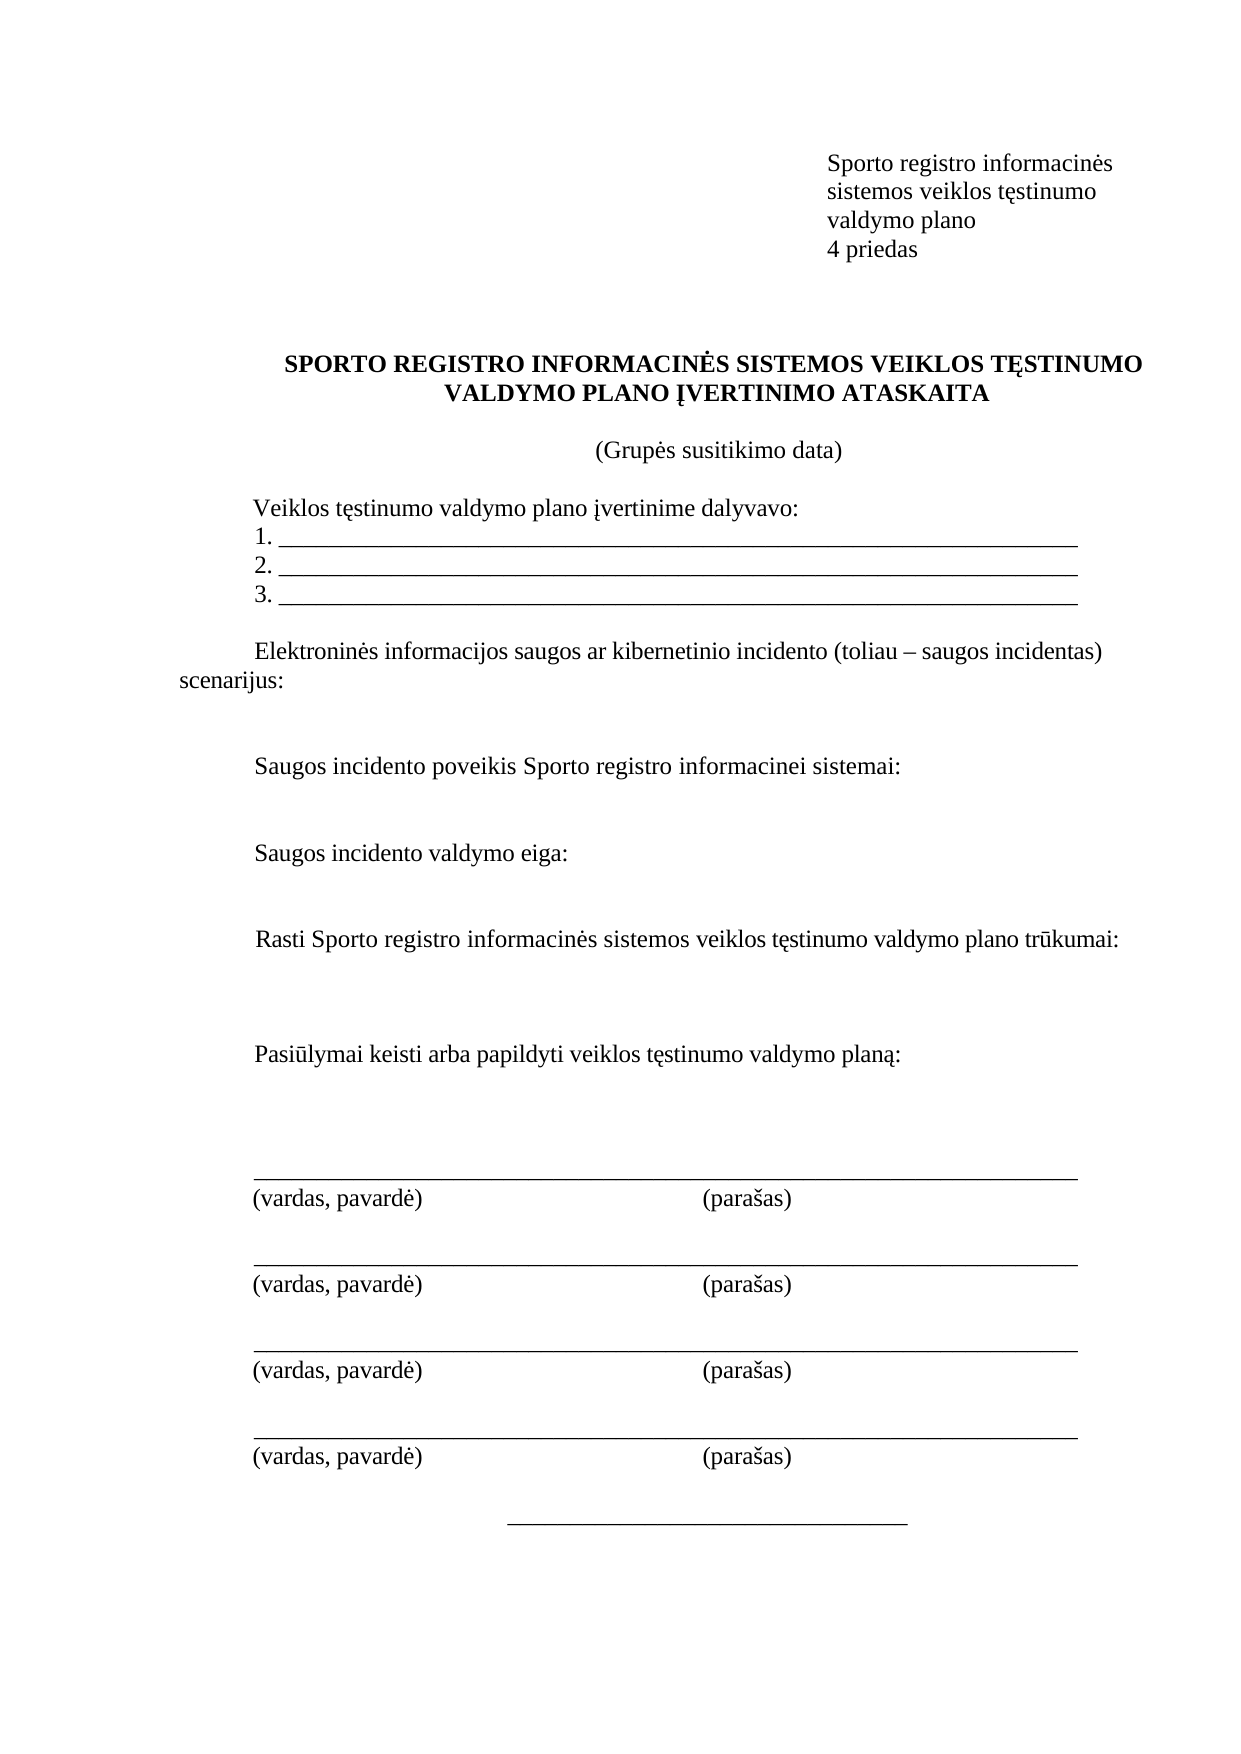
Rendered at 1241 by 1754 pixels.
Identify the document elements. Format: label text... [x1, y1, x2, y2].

text 3. [179, 579, 1181, 608]
text ________________________________ [177, 1499, 1181, 1528]
text (vardas, pavardė) (parašas) [177, 1269, 1181, 1298]
text SPORTO REGISTRO INFORMACINĖS SISTEMOS VEIKLOS TĘSTINUMO [177, 349, 1181, 378]
text Sporto registro informacinės [827, 148, 1181, 176]
text 2. [179, 550, 1181, 579]
text (vardas, pavardė) (parašas) [177, 1441, 1181, 1470]
text (vardas, pavardė) (parašas) [177, 1355, 1181, 1384]
text (vardas, pavardė) (parašas) [177, 1183, 1181, 1211]
text Rasti Sporto registro informacinės sistemos veiklos tęstinumo valdymo plano trūkumai: [180, 924, 1181, 953]
text Saugos incidento poveikis Sporto registro informacinei sistemai: [179, 751, 1181, 780]
text Elektroninės informacijos saugos ar kibernetinio incidento (toliau – saugos incidentas) scenarijus: [179, 636, 1181, 694]
text 4 priedas [827, 234, 1181, 263]
text Pasiūlymai keisti arba papildyti veiklos tęstinumo valdymo planą: [179, 1039, 1181, 1068]
text (Grupės susitikimo data) [181, 435, 1181, 464]
text valdymo plano [827, 205, 1181, 234]
text sistemos veiklos tęstinumo [827, 176, 1181, 205]
text Saugos incidento valdymo eiga: [179, 838, 1181, 866]
text 1. [179, 521, 1181, 550]
text Veiklos tęstinumo valdymo plano įvertinime dalyvavo: [177, 493, 1181, 521]
text VALDYMO PLANO ĮVERTINIMO ATASKAITA [177, 378, 1181, 406]
